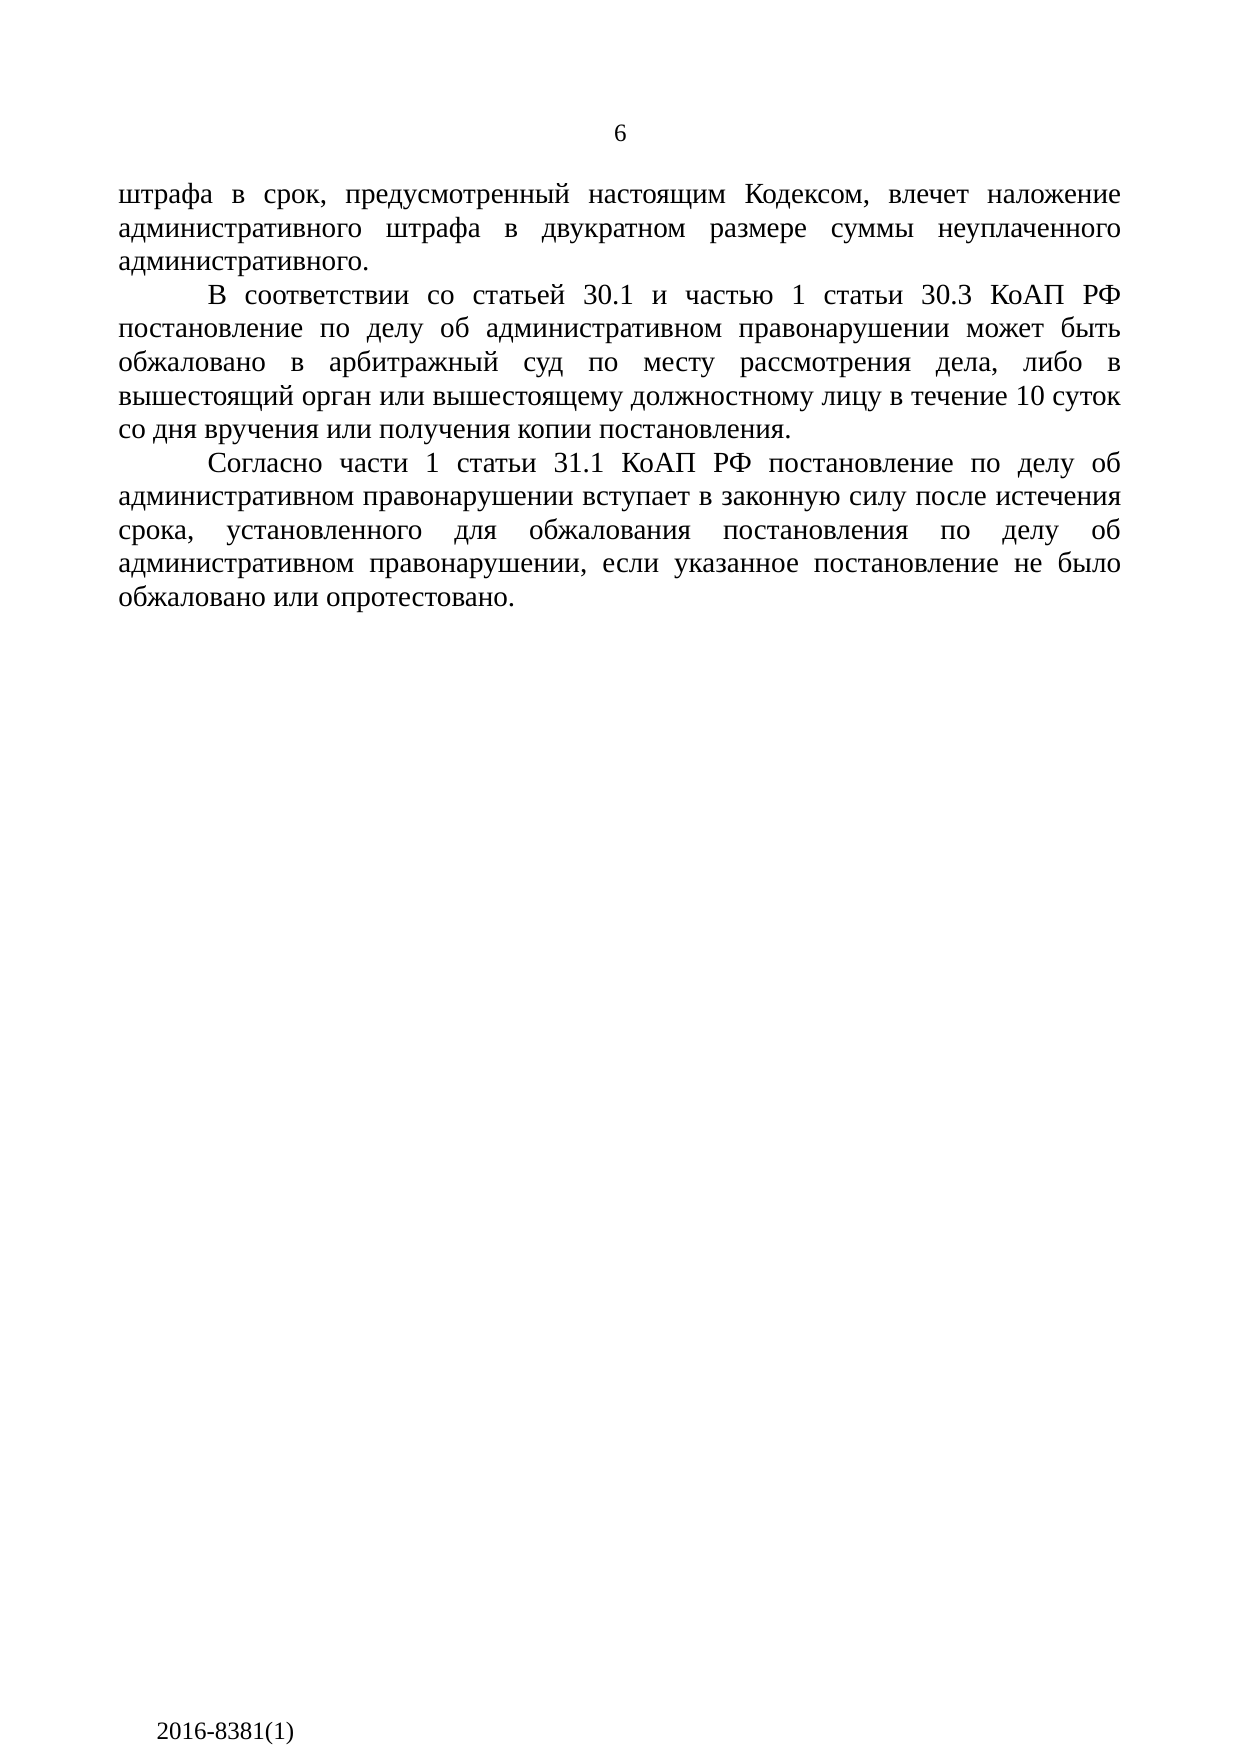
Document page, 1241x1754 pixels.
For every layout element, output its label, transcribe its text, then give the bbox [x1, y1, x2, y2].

text Согласно части 1 статьи 31.1 КоАП РФ постановление по делу об административном правонарушении вступает в законную силу после истечения срока, установленного для обжалования постановления по делу об административном правонарушении, если указанное постановление не было обжаловано или опротестовано. [118, 445, 1122, 612]
text штрафа в срок, предусмотренный настоящим Кодексом, влечет наложение административного штрафа в двукратном размере суммы неуплаченного административного. [118, 176, 1122, 277]
text В соответствии со статьей 30.1 и частью 1 статьи 30.3 КоАП РФ постановление по делу об административном правонарушении может быть обжаловано в арбитражный суд по месту рассмотрения дела, либо в вышестоящий орган или вышестоящему должностному лицу в течение 10 суток со дня вручения или получения копии постановления. [118, 277, 1122, 445]
